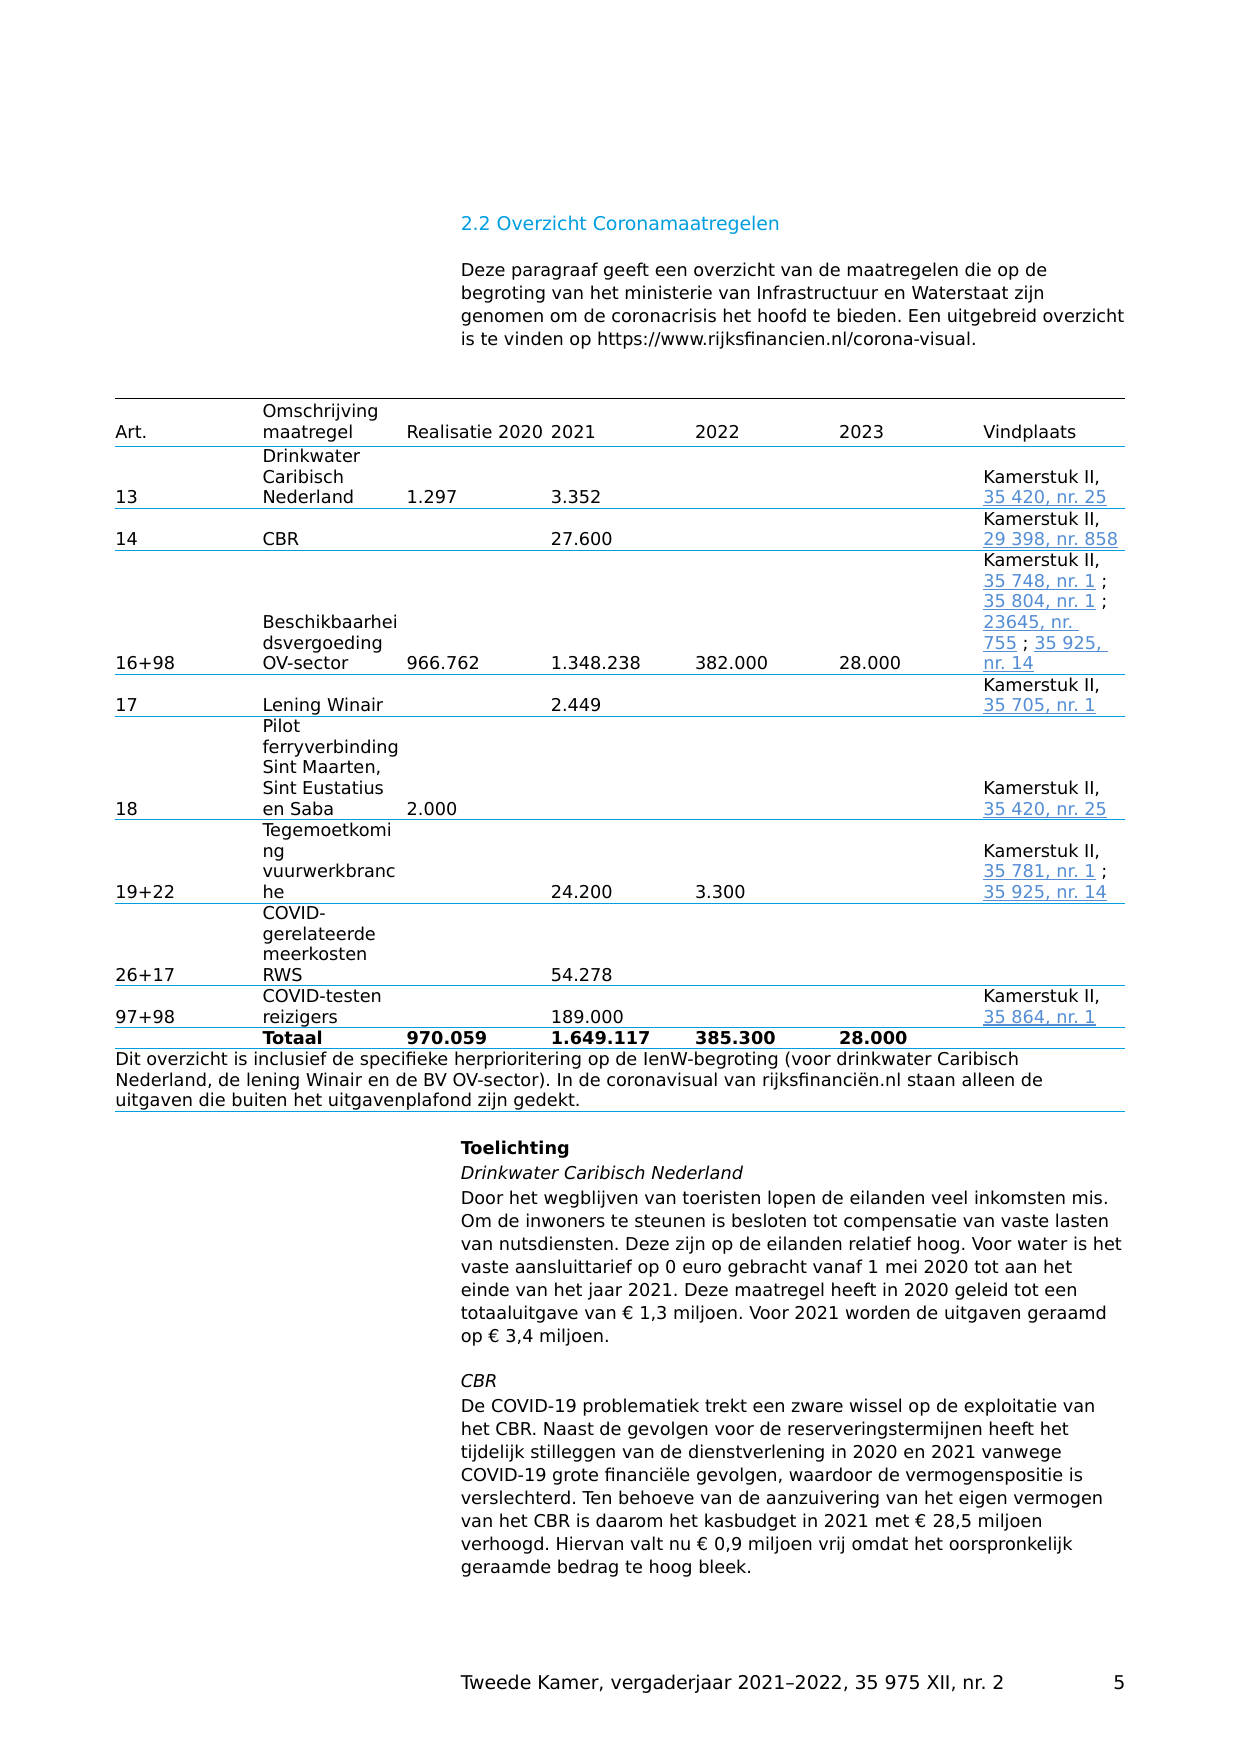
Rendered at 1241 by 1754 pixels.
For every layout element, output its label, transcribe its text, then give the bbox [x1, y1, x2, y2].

table_cell Kamerstuk II, 35 864, nr. 1 [980, 986, 1125, 1027]
table_cell 2.449 [548, 675, 692, 716]
table_cell [836, 675, 980, 716]
table_cell 1.297 [404, 447, 548, 508]
table_cell Art. [115, 399, 259, 446]
table_cell Kamerstuk II, 35 781, nr. 1 ; 35 925, nr. 14 [980, 820, 1125, 902]
table_cell 3.352 [548, 447, 692, 508]
table_cell [115, 1028, 259, 1048]
text De COVID-19 problematiek trekt een zware wissel op de exploitatie van het CBR. Naast de gevolgen voor de reserveringstermijnen heeft het tijdelijk stilleggen van de dienstverlening in 2020 en 2021 vanwege COVID-19 grote financiële gevolgen, waardoor de vermogenspositie is verslechterd. Ten behoeve van de aanzuivering van het eigen vermogen van het CBR is daarom het kasbudget in 2021 met € 28,5 miljoen verhoogd. Hiervan valt nu € 0,9 miljoen vrij omdat het oorspronkelijk geraamde bedrag te hoog bleek. [461, 1394, 1125, 1578]
table_cell [692, 509, 836, 550]
table_cell [692, 904, 836, 985]
table_cell [692, 986, 836, 1027]
table_cell 13 [115, 447, 259, 508]
table_cell 27.600 [548, 509, 692, 550]
table_cell 18 [115, 717, 259, 819]
text CBR [461, 1369, 1125, 1392]
table_cell [404, 820, 548, 902]
table_cell [980, 1028, 1125, 1048]
table_cell [836, 820, 980, 902]
table_cell 16+98 [115, 551, 259, 674]
table_cell 2.000 [404, 717, 548, 819]
table_cell Kamerstuk II, 35 748, nr. 1 ; 35 804, nr. 1 ; 23645, nr. 755 ; 35 925, nr. 14 [980, 551, 1125, 674]
text Drinkwater Caribisch Nederland [461, 1161, 1125, 1184]
table_cell [404, 675, 548, 716]
table_cell [692, 675, 836, 716]
table_cell 24.200 [548, 820, 692, 902]
table_cell 966.762 [404, 551, 548, 674]
table_cell 97+98 [115, 986, 259, 1027]
table_cell [548, 717, 692, 819]
table_cell 26+17 [115, 904, 259, 985]
table_cell 2023 [836, 399, 980, 446]
table_cell [980, 904, 1125, 985]
table_cell Drinkwater Caribisch Nederland [259, 447, 403, 508]
table_cell 19+22 [115, 820, 259, 902]
table_cell Beschikbaarheidsvergoeding OV-sector [259, 551, 403, 674]
table_cell [836, 986, 980, 1027]
table_cell 14 [115, 509, 259, 550]
table_cell 2021 [548, 399, 692, 446]
table_cell [404, 986, 548, 1027]
table_cell Realisatie 2020 [404, 399, 548, 446]
table_cell [836, 509, 980, 550]
table_cell 17 [115, 675, 259, 716]
table_cell 54.278 [548, 904, 692, 985]
table_cell [836, 717, 980, 819]
text Toelichting [461, 1136, 1125, 1159]
table_cell Kamerstuk II, 35 420, nr. 25 [980, 717, 1125, 819]
table_cell COVID-testen reizigers [259, 986, 403, 1027]
text Door het wegblijven van toeristen lopen de eilanden veel inkomsten mis. Om de inwoners te steunen is besloten tot compensatie van vaste lasten van nutsdiensten. Deze zijn op de eilanden relatief hoog. Voor water is het vaste aansluittarief op 0 euro gebracht vanaf 1 mei 2020 tot aan het einde van het jaar 2021. Deze maatregel heeft in 2020 geleid tot een totaaluitgave van € 1,3 miljoen. Voor 2021 worden de uitgaven geraamd op € 3,4 miljoen. [461, 1186, 1125, 1347]
table_cell Kamerstuk II, 29 398, nr. 858 [980, 509, 1125, 550]
table_cell [692, 717, 836, 819]
title 2.2 Overzicht Coronamaatregelen [461, 213, 1125, 235]
table_cell 189.000 [548, 986, 692, 1027]
table_cell Omschrijving maatregel [259, 399, 403, 446]
table_cell 2022 [692, 399, 836, 446]
table_cell Tegemoetkoming vuurwerkbranche [259, 820, 403, 902]
table_cell [836, 447, 980, 508]
table_cell Kamerstuk II, 35 420, nr. 25 [980, 447, 1125, 508]
table_cell Pilot ferryverbinding Sint Maarten, Sint Eustatius en Saba [259, 717, 403, 819]
table_cell 28.000 [836, 1028, 980, 1048]
table_cell [404, 509, 548, 550]
table_cell [692, 447, 836, 508]
table_cell Totaal [259, 1028, 403, 1048]
table_cell 1.649.117 [548, 1028, 692, 1048]
table_cell 382.000 [692, 551, 836, 674]
table_cell 28.000 [836, 551, 980, 674]
table_cell 3.300 [692, 820, 836, 902]
table_cell [836, 904, 980, 985]
table_cell 1.348.238 [548, 551, 692, 674]
table_cell COVID-gerelateerde meerkosten RWS [259, 904, 403, 985]
table_cell [404, 904, 548, 985]
table_header Tabel 3 Coronamaatregelen op de IenW-begroting (bedragen x € 1 mln.) [115, 373, 1125, 398]
table_cell CBR [259, 509, 403, 550]
table_cell 385.300 [692, 1028, 836, 1048]
table_cell 970.059 [404, 1028, 548, 1048]
table_cell Dit overzicht is inclusief de specifieke herprioritering op de IenW-begroting (voor drinkwater Caribisch Nederland, de lening Winair en de BV OV-sector). In de coronavisual van rijksfinanciën.nl staan alleen de uitgaven die buiten het uitgavenplafond zijn gedekt. [115, 1049, 1125, 1111]
table_cell Kamerstuk II, 35 705, nr. 1 [980, 675, 1125, 716]
table_cell Lening Winair [259, 675, 403, 716]
text Deze paragraaf geeft een overzicht van de maatregelen die op de begroting van het ministerie van Infrastructuur en Waterstaat zijn genomen om de coronacrisis het hoofd te bieden. Een uitgebreid overzicht is te vinden op https://www.rijksfinancien.nl/corona-visual. [461, 258, 1125, 350]
table_cell Vindplaats [980, 399, 1125, 446]
